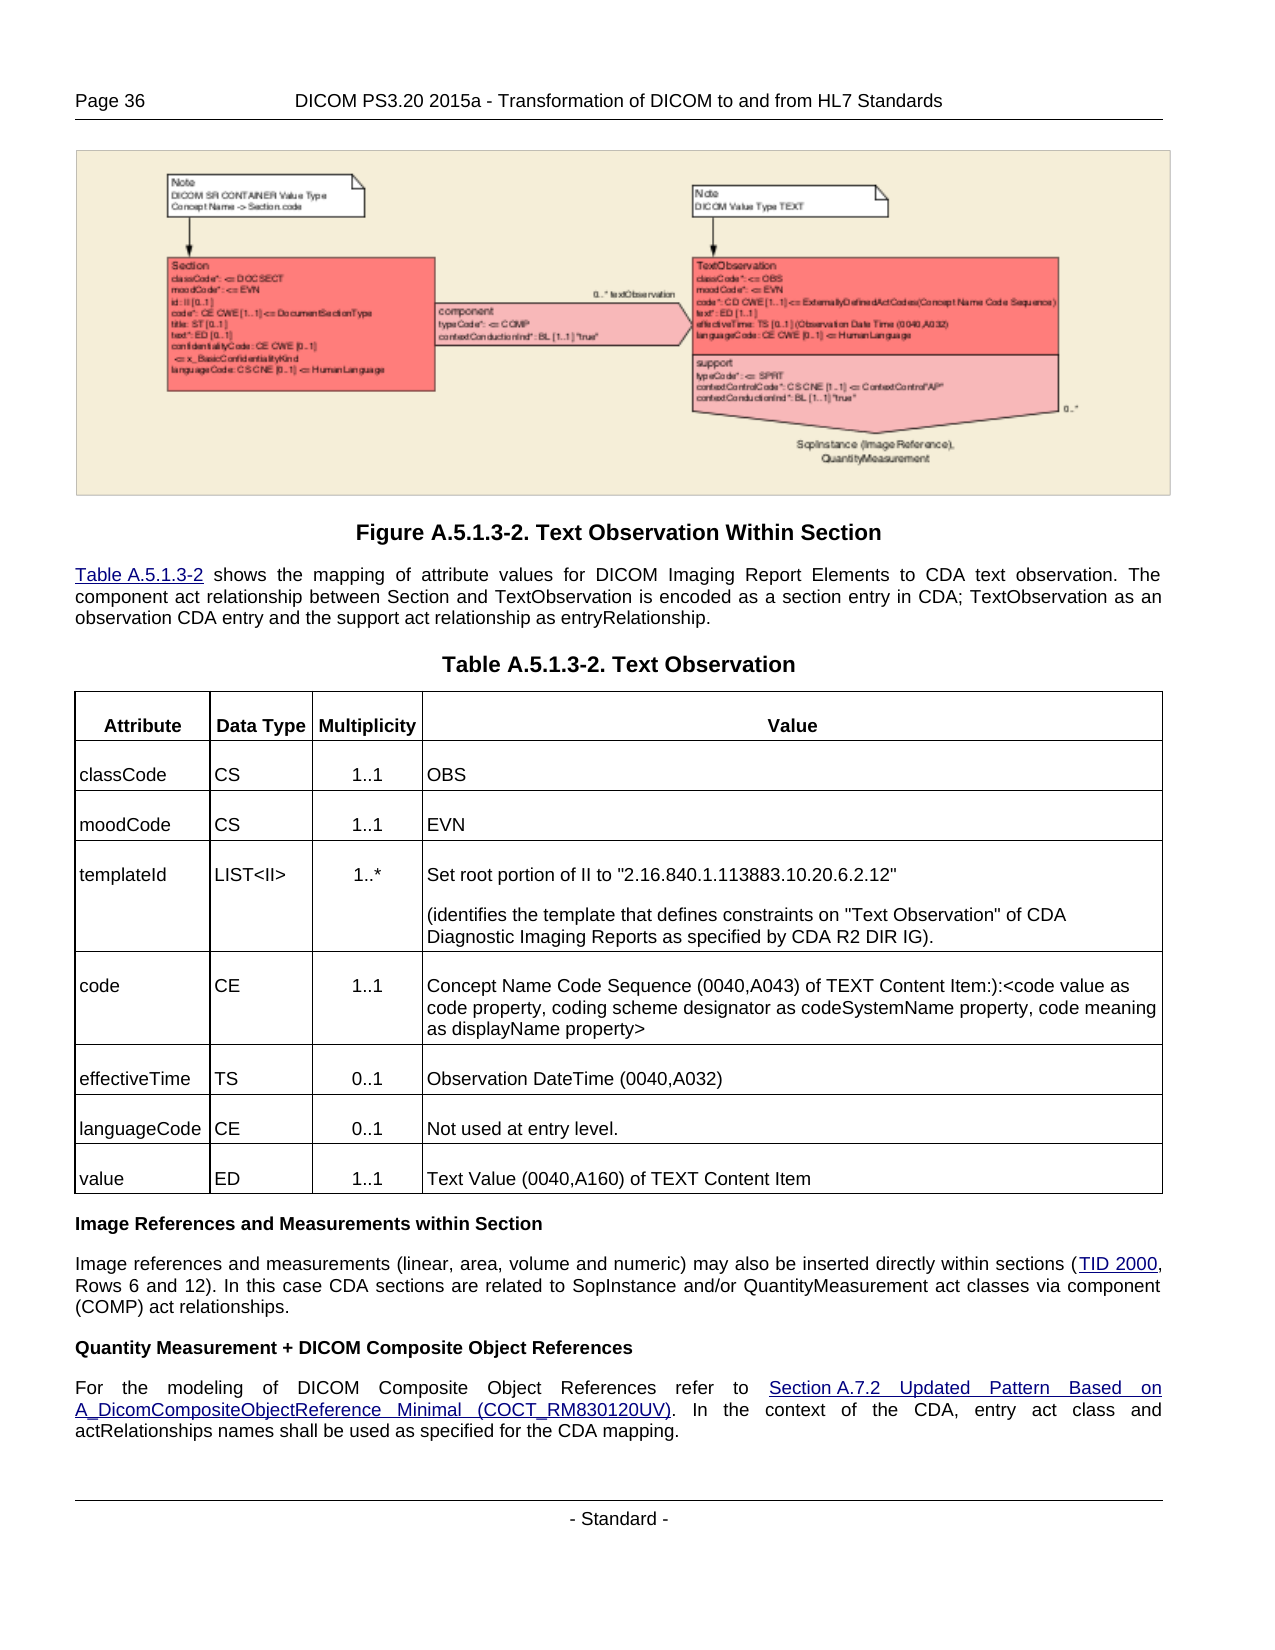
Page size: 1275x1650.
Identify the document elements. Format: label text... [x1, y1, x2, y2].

text Figure A.5.1.3-2. Text Observation Within Section [75, 519, 1162, 545]
table_cell Observation DateTime (0040,A032) [423, 1045, 1162, 1094]
table_cell moodCode [76, 791, 209, 839]
table_cell Not used at entry level. [423, 1095, 1162, 1143]
table_cell 1..1 [313, 952, 422, 1044]
table_header Multiplicity [313, 692, 422, 740]
table_cell 1..1 [313, 1144, 422, 1193]
table_cell 1..1 [313, 791, 422, 839]
table_cell 1..* [313, 841, 422, 951]
table_cell EVN [423, 791, 1162, 839]
table_header Value [423, 692, 1162, 740]
table_cell OBS [423, 741, 1162, 790]
table_header Data Type [211, 692, 312, 740]
text Quantity Measurement + DICOM Composite Object References [75, 1337, 1162, 1358]
table_cell CE [211, 1095, 312, 1143]
table_cell 1..1 [313, 741, 422, 790]
table_cell CS [211, 741, 312, 790]
text Table A.5.1.3-2. Text Observation [75, 651, 1162, 677]
table_cell LIST<II> [211, 841, 312, 951]
table_header Attribute [76, 692, 209, 740]
table_cell code [76, 952, 209, 1044]
text Image references and measurements (linear, area, volume and numeric) may also be inserted directly within sections (TID 2000, Rows 6 and 12). In this case CDA sections are related to SopInstance and/or QuantityMeasurement act classes via component (COMP) act relationships. [75, 1253, 1162, 1318]
table_cell value [76, 1144, 209, 1193]
table_cell templateId [76, 841, 209, 951]
table_cell 0..1 [313, 1045, 422, 1094]
table_cell TS [211, 1045, 312, 1094]
text Table A.5.1.3-2 shows the mapping of attribute values for DICOM Imaging Report Elements to CDA text observation. The component act relationship between Section and TextObservation is encoded as a section entry in CDA; TextObservation as an observation CDA entry and the support act relationship as entryRelationship. [75, 564, 1162, 629]
table_cell 0..1 [313, 1095, 422, 1143]
table_cell Set root portion of II to "2.16.840.1.113883.10.20.6.2.12" (identifies the template that defines constraints on "Text Observation" of CDA Diagnostic Imaging Reports as specified by CDA R2 DIR IG). [423, 841, 1162, 951]
table_cell effectiveTime [76, 1045, 209, 1094]
table_cell CE [211, 952, 312, 1044]
text For the modeling of DICOM Composite Object References refer to Section A.7.2 Updated Pattern Based on A_DicomCompositeObjectReference Minimal (COCT_RM830120UV). In the context of the CDA, entry act class and actRelationships names shall be used as specified for the CDA mapping. [75, 1377, 1162, 1442]
picture [75, 150, 1172, 497]
table_cell ED [211, 1144, 312, 1193]
table_cell CS [211, 791, 312, 839]
table_cell classCode [76, 741, 209, 790]
table_cell languageCode [76, 1095, 209, 1143]
table_cell Concept Name Code Sequence (0040,A043) of TEXT Content Item:):<code value as code property, coding scheme designator as codeSystemName property, code meaning as displayName property> [423, 952, 1162, 1044]
table_cell Text Value (0040,A160) of TEXT Content Item [423, 1144, 1162, 1193]
text Image References and Measurements within Section [75, 1213, 1162, 1234]
